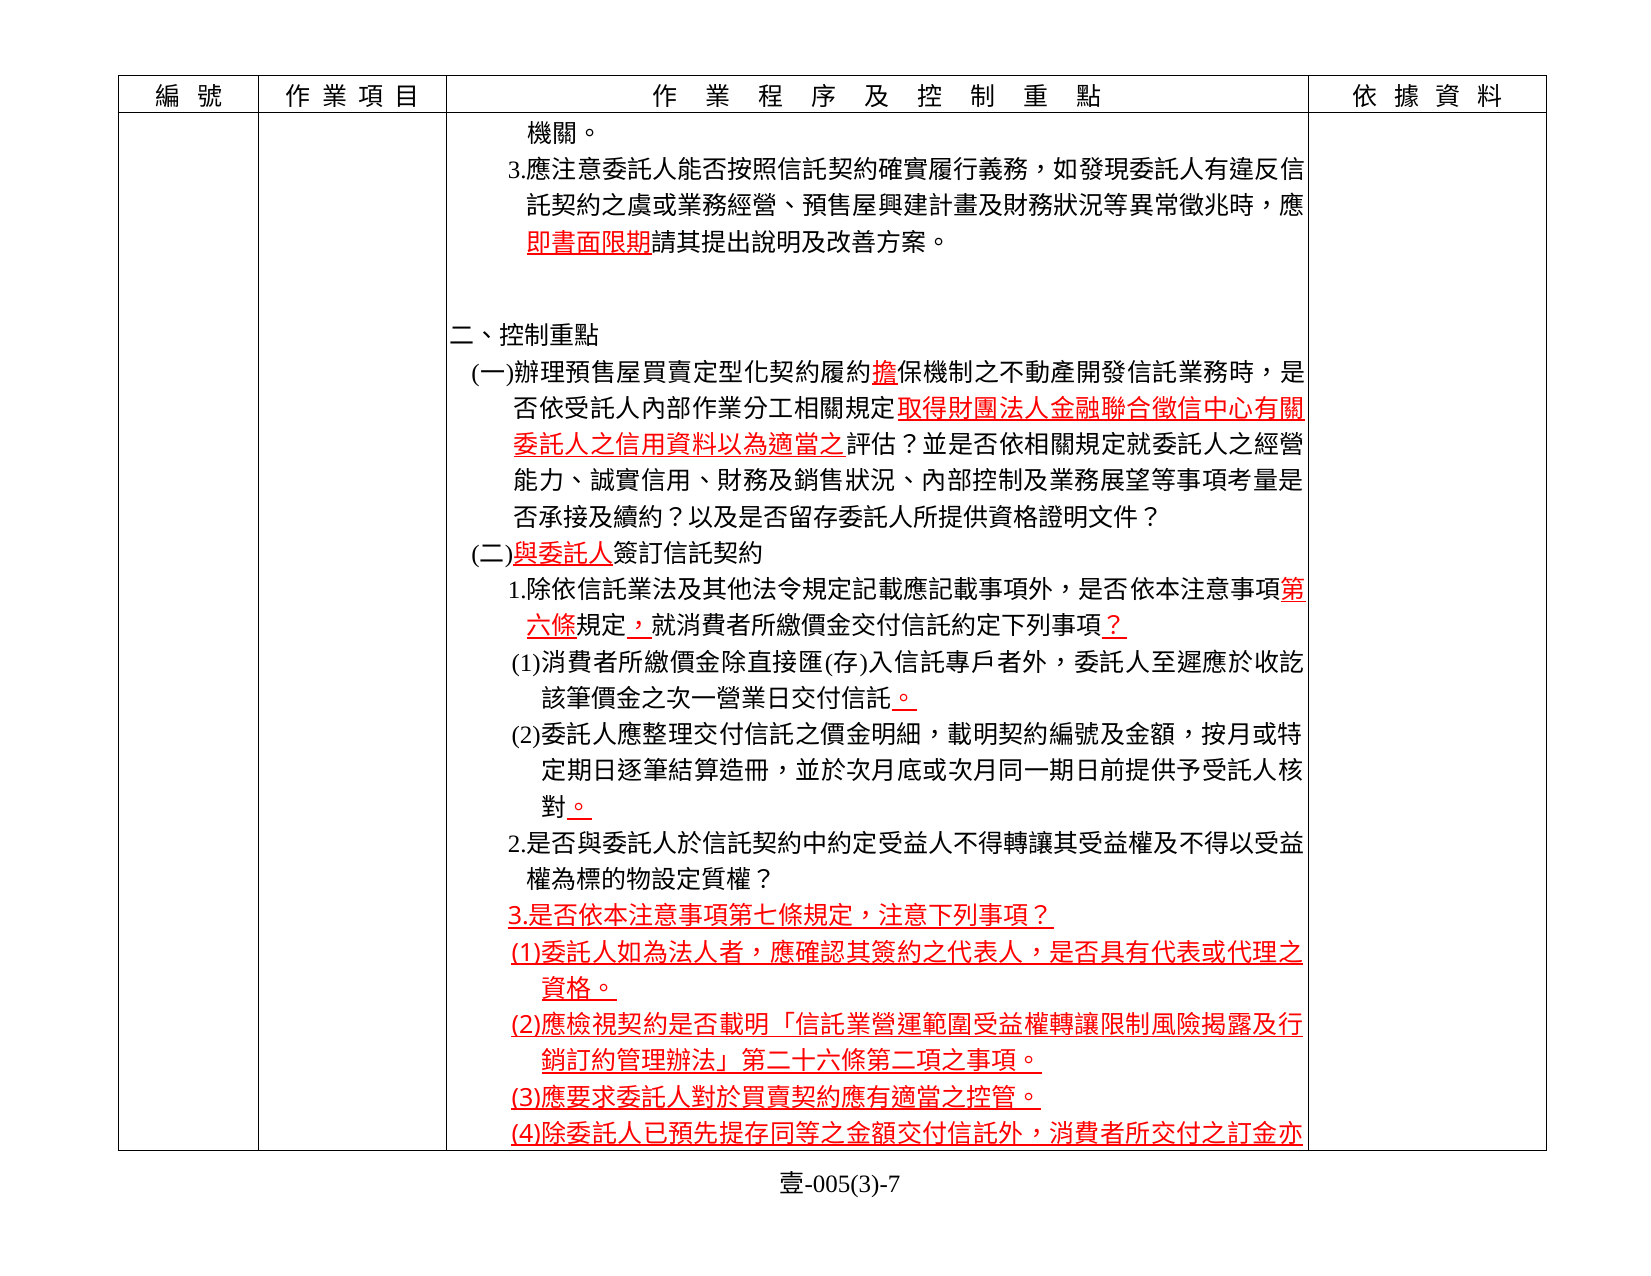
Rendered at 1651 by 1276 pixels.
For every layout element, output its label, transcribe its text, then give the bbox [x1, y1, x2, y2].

table_header 編 號 [119, 76, 258, 112]
table_cell 機關。 3.應注意委託人能否按照信託契約確實履行義務，如發現委託人有違反信託契約之虞或業務經營、預售屋興建計畫及財務狀況等異常徵兆時，應即書面限期請其提出說明及改善方案。 二、控制重點 (一)辦理預售屋買賣定型化契約履約擔保機制之不動產開發信託業務時，是否依受託人內部作業分工相關規定取得財團法人金融聯合徵信中心有關委託人之信用資料以為適當之評估？並是否依相關規定就委託人之經營能力、誠實信用、財務及銷售狀況、內部控制及業務展望等事項考量是否承接及續約？以及是否留存委託人所提供資格證明文件？ (二)與委託人簽訂信託契約 1.除依信託業法及其他法令規定記載應記載事項外，是否依本注意事項第六條規定，就消費者所繳價金交付信託約定下列事項？ (1)消費者所繳價金除直接匯(存)入信託專戶者外，委託人至遲應於收訖該筆價金之次一營業日交付信託。 (2)委託人應整理交付信託之價金明細，載明契約編號及金額，按月或特定期日逐筆結算造冊，並於次月底或次月同一期日前提供予受託人核對。 2.是否與委託人於信託契約中約定受益人不得轉讓其受益權及不得以受益權為標的物設定質權？ 3.是否依本注意事項第七條規定，注意下列事項？ (1)委託人如為法人者，應確認其簽約之代表人，是否具有代表或代理之資格。 (2)應檢視契約是否載明「信託業營運範圍受益權轉讓限制風險揭露及行銷訂約管理辦法」第二十六條第二項之事項。 (3)應要求委託人對於買賣契約應有適當之控管。 (4)除委託人已預先提存同等之金額交付信託外，消費者所交付之訂金亦 [447, 113, 1308, 1149]
table_cell [1309, 113, 1546, 1149]
table_header 作 業 程 序 及 控 制 重 點 [447, 76, 1308, 112]
table_cell [119, 113, 258, 1149]
table_header 作 業 項 目 [259, 76, 446, 112]
table_header 依 據 資 料 [1309, 76, 1546, 112]
table_cell [259, 113, 446, 1149]
